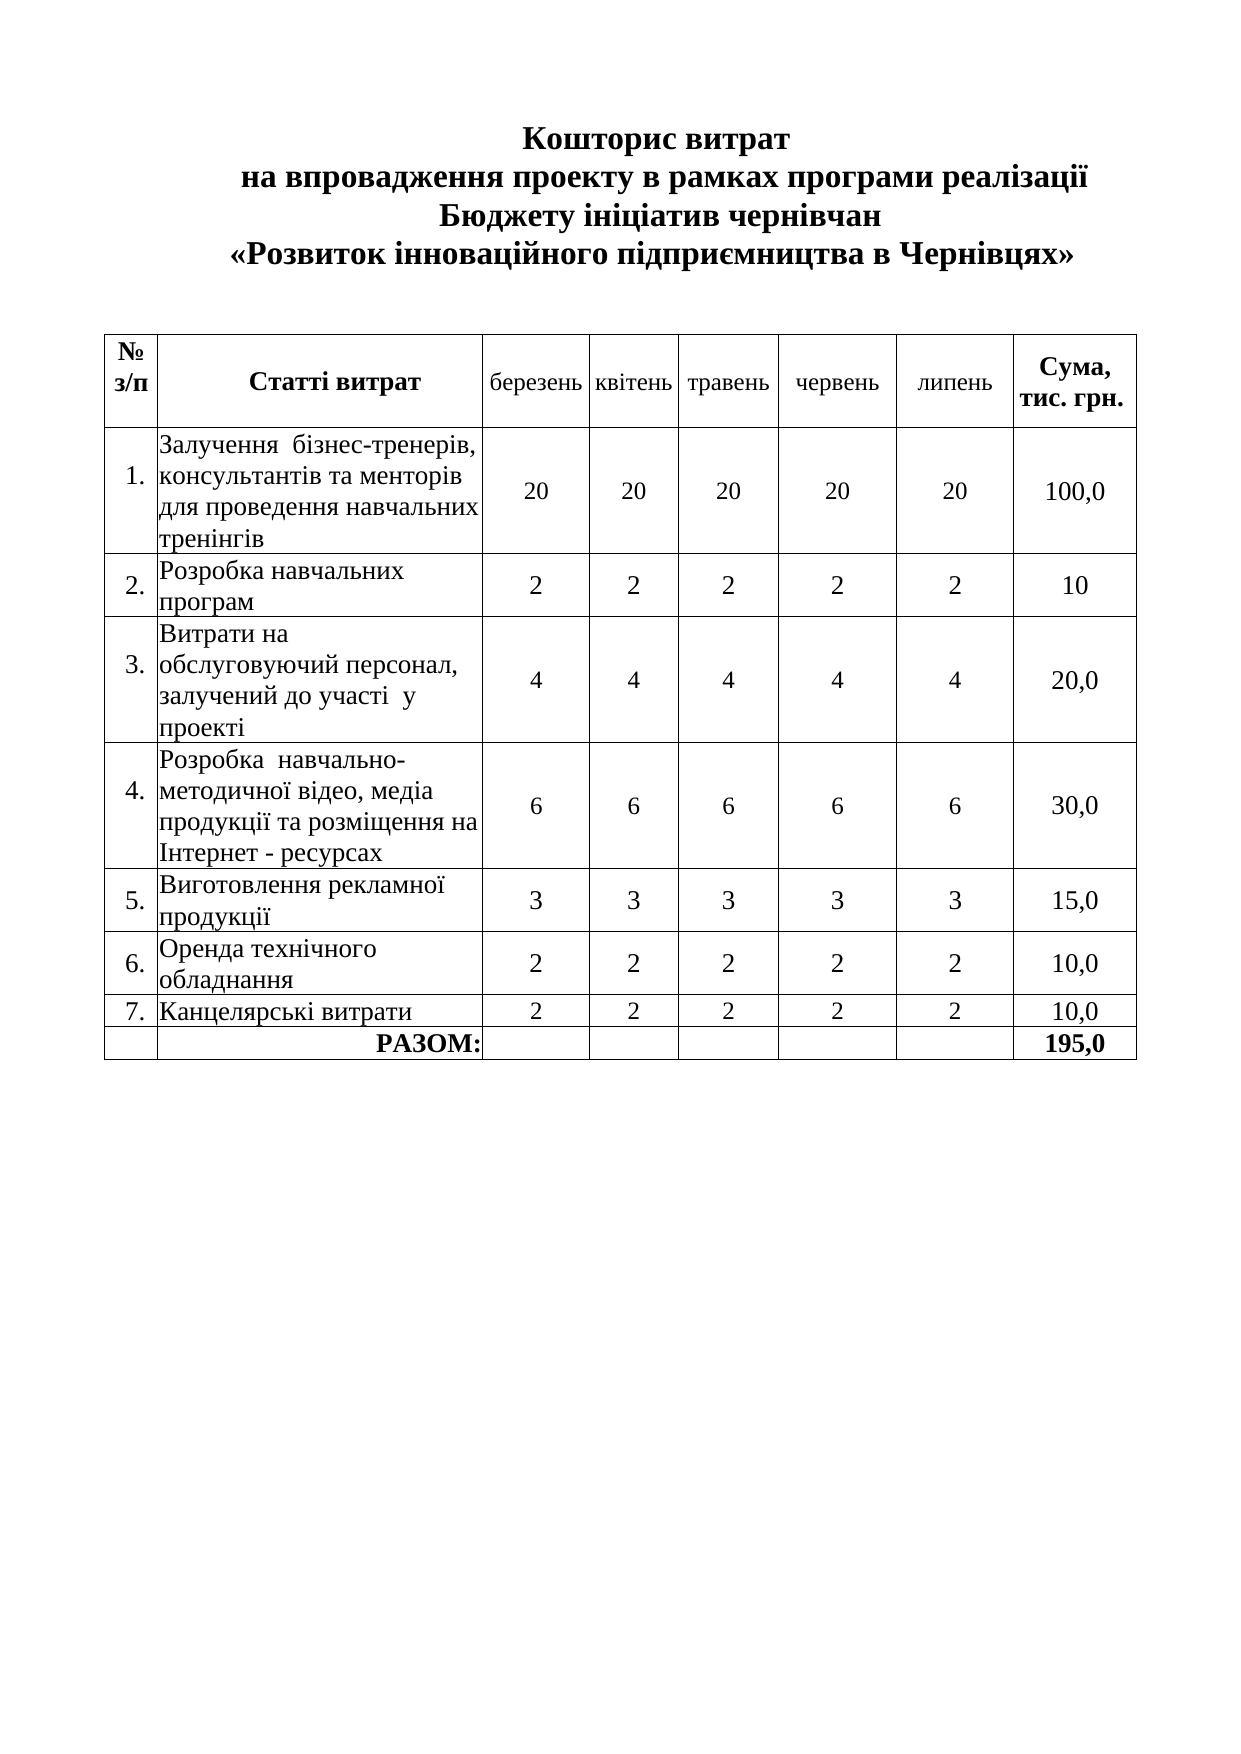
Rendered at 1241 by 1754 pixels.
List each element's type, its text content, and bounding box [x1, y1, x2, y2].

table_cell [483, 1027, 589, 1058]
table_cell Виготовлення рекламної продукції [158, 869, 482, 931]
text на впровадження проекту в рамках програми реалізації Бюджету ініціатив чернівчан [177, 156, 1152, 233]
table_cell 2 [679, 554, 778, 616]
table_cell 6 [590, 743, 678, 867]
table_cell 6 [779, 743, 896, 867]
table_cell 3 [679, 869, 778, 931]
table_cell 2 [779, 932, 896, 994]
table_cell 4 [779, 617, 896, 742]
table_cell 20 [483, 428, 589, 553]
table_cell 3. [105, 617, 157, 742]
table_cell 30,0 [1014, 743, 1136, 867]
table_header квітень [590, 335, 678, 427]
table_cell 3 [897, 869, 1013, 931]
table_cell 20 [590, 428, 678, 553]
table_cell 2 [679, 932, 778, 994]
table_cell Канцелярські витрати [158, 995, 482, 1026]
table_cell 2 [590, 995, 678, 1026]
table_cell 2 [897, 932, 1013, 994]
table_cell 2 [590, 554, 678, 616]
table_cell 4 [483, 617, 589, 742]
table_cell 2 [897, 995, 1013, 1026]
table_header Сума, тис. грн. [1014, 335, 1136, 427]
table_cell 20 [679, 428, 778, 553]
table_cell 3 [590, 869, 678, 931]
table_cell 6. [105, 932, 157, 994]
table_cell 6 [483, 743, 589, 867]
table_cell 2 [779, 554, 896, 616]
table_cell 1. [105, 428, 157, 553]
table_cell [897, 1027, 1013, 1058]
table_cell 6 [897, 743, 1013, 867]
table_cell [779, 1027, 896, 1058]
table_header червень [779, 335, 896, 427]
table_header травень [679, 335, 778, 427]
table_cell 4 [897, 617, 1013, 742]
table_cell 2 [590, 932, 678, 994]
table_cell 100,0 [1014, 428, 1136, 553]
table_cell Витрати на обслуговуючий персонал, залучений до участі у проекті [158, 617, 482, 742]
text «Розвиток інноваційного підприємництва в Чернівцях» [177, 233, 1152, 271]
table_cell 2 [483, 932, 589, 994]
table_cell 20 [779, 428, 896, 553]
table_cell 195,0 [1014, 1027, 1136, 1058]
table_cell 20,0 [1014, 617, 1136, 742]
table_cell 2 [483, 995, 589, 1026]
table_header № з/п [105, 335, 157, 427]
table_cell [679, 1027, 778, 1058]
table_cell 2. [105, 554, 157, 616]
table_cell Розробка навчально-методичної відео, медіа продукції та розміщення на Інтернет - ресурсах [158, 743, 482, 867]
table_header березень [483, 335, 589, 427]
table_cell РАЗОМ: [158, 1027, 482, 1058]
table_cell 6 [679, 743, 778, 867]
table_cell Розробка навчальних програм [158, 554, 482, 616]
table_cell 7. [105, 995, 157, 1026]
table_header Статті витрат [158, 335, 482, 427]
table_cell Оренда технічного обладнання [158, 932, 482, 994]
table_cell 2 [779, 995, 896, 1026]
table_cell 4 [679, 617, 778, 742]
table_header липень [897, 335, 1013, 427]
table_cell 10,0 [1014, 995, 1136, 1026]
table_cell 10 [1014, 554, 1136, 616]
table_cell 2 [483, 554, 589, 616]
table_cell 4 [590, 617, 678, 742]
table_cell Залучення бізнес-тренерів, консультантів та менторів для проведення навчальних тренінгів [158, 428, 482, 553]
table_cell [590, 1027, 678, 1058]
table_cell 3 [779, 869, 896, 931]
table_cell 5. [105, 869, 157, 931]
table_cell 3 [483, 869, 589, 931]
table_cell [105, 1027, 157, 1058]
text Кошторис витрат [177, 118, 1152, 156]
table_cell 15,0 [1014, 869, 1136, 931]
table_cell 2 [897, 554, 1013, 616]
table_cell 2 [679, 995, 778, 1026]
table_cell 20 [897, 428, 1013, 553]
table_cell 10,0 [1014, 932, 1136, 994]
table_cell 4. [105, 743, 157, 867]
